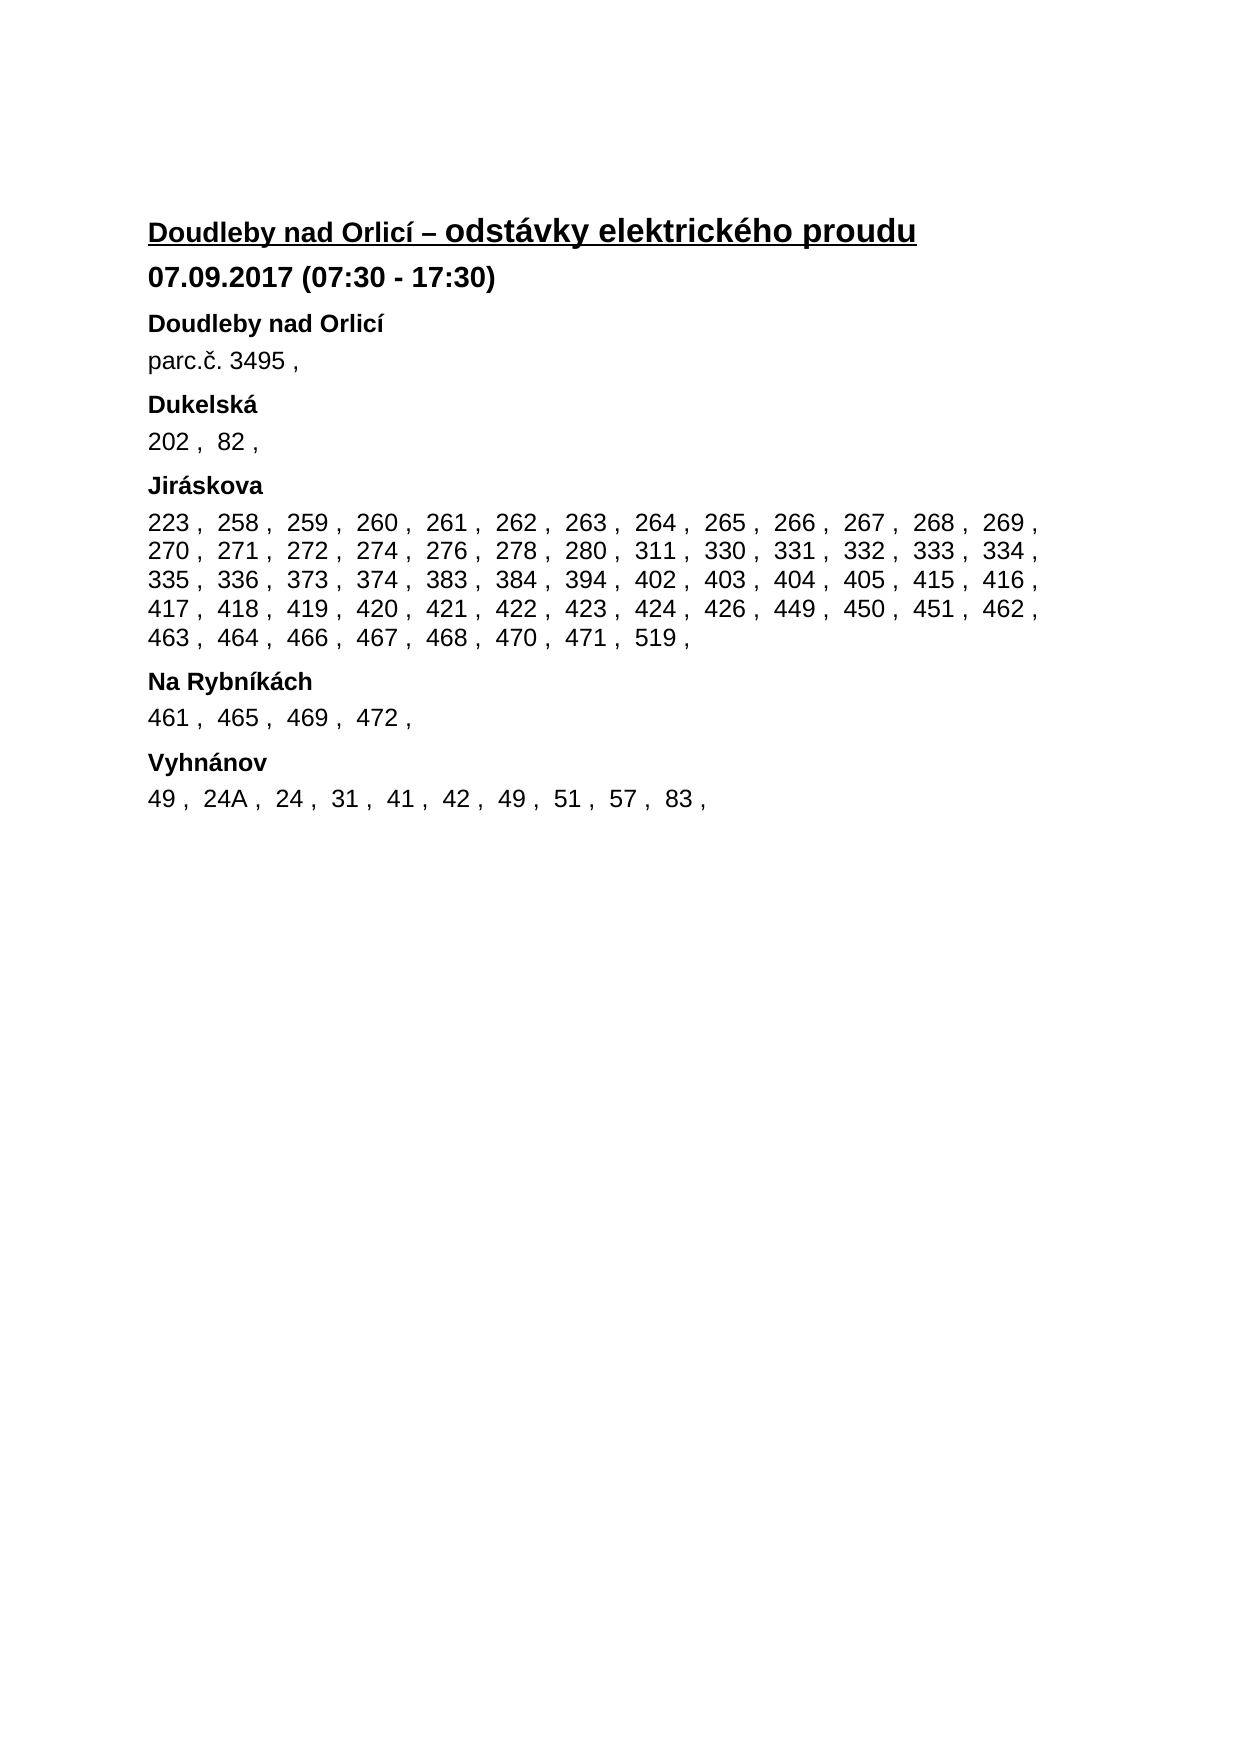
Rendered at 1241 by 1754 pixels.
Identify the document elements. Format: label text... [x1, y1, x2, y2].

text Doudleby nad Orlicí [148, 309, 1093, 338]
text 49 , 24A , 24 , 31 , 41 , 42 , 49 , 51 , 57 , 83 , [148, 784, 1093, 813]
text 461 , 465 , 469 , 472 , [148, 703, 1093, 732]
text 202 , 82 , [148, 427, 1093, 455]
text Dukelská [148, 390, 1093, 419]
text parc.č. 3495 , [148, 346, 1093, 374]
text Doudleby nad Orlicí – odstávky elektrického proudu [148, 211, 1093, 249]
text Jiráskova [148, 471, 1093, 500]
text 07.09.2017 (07:30 - 17:30) [148, 260, 1093, 293]
text 223 , 258 , 259 , 260 , 261 , 262 , 263 , 264 , 265 , 266 , 267 , 268 , 269 , 270 , 271 , 272 , 274 , 276 , 278 , 280 , 311 , 330 , 331 , 332 , 333 , 334 , 335 , 336 , 373 , 374 , 383 , 384 , 394 , 402 , 403 , 404 , 405 , 415 , 416 , 417 , 418 , 419 , 420 , 421 , 422 , 423 , 424 , 426 , 449 , 450 , 451 , 462 , 463 , 464 , 466 , 467 , 468 , 470 , 471 , 519 , [148, 507, 1093, 651]
text Na Rybníkách [148, 667, 1093, 696]
text Vyhnánov [148, 748, 1093, 777]
